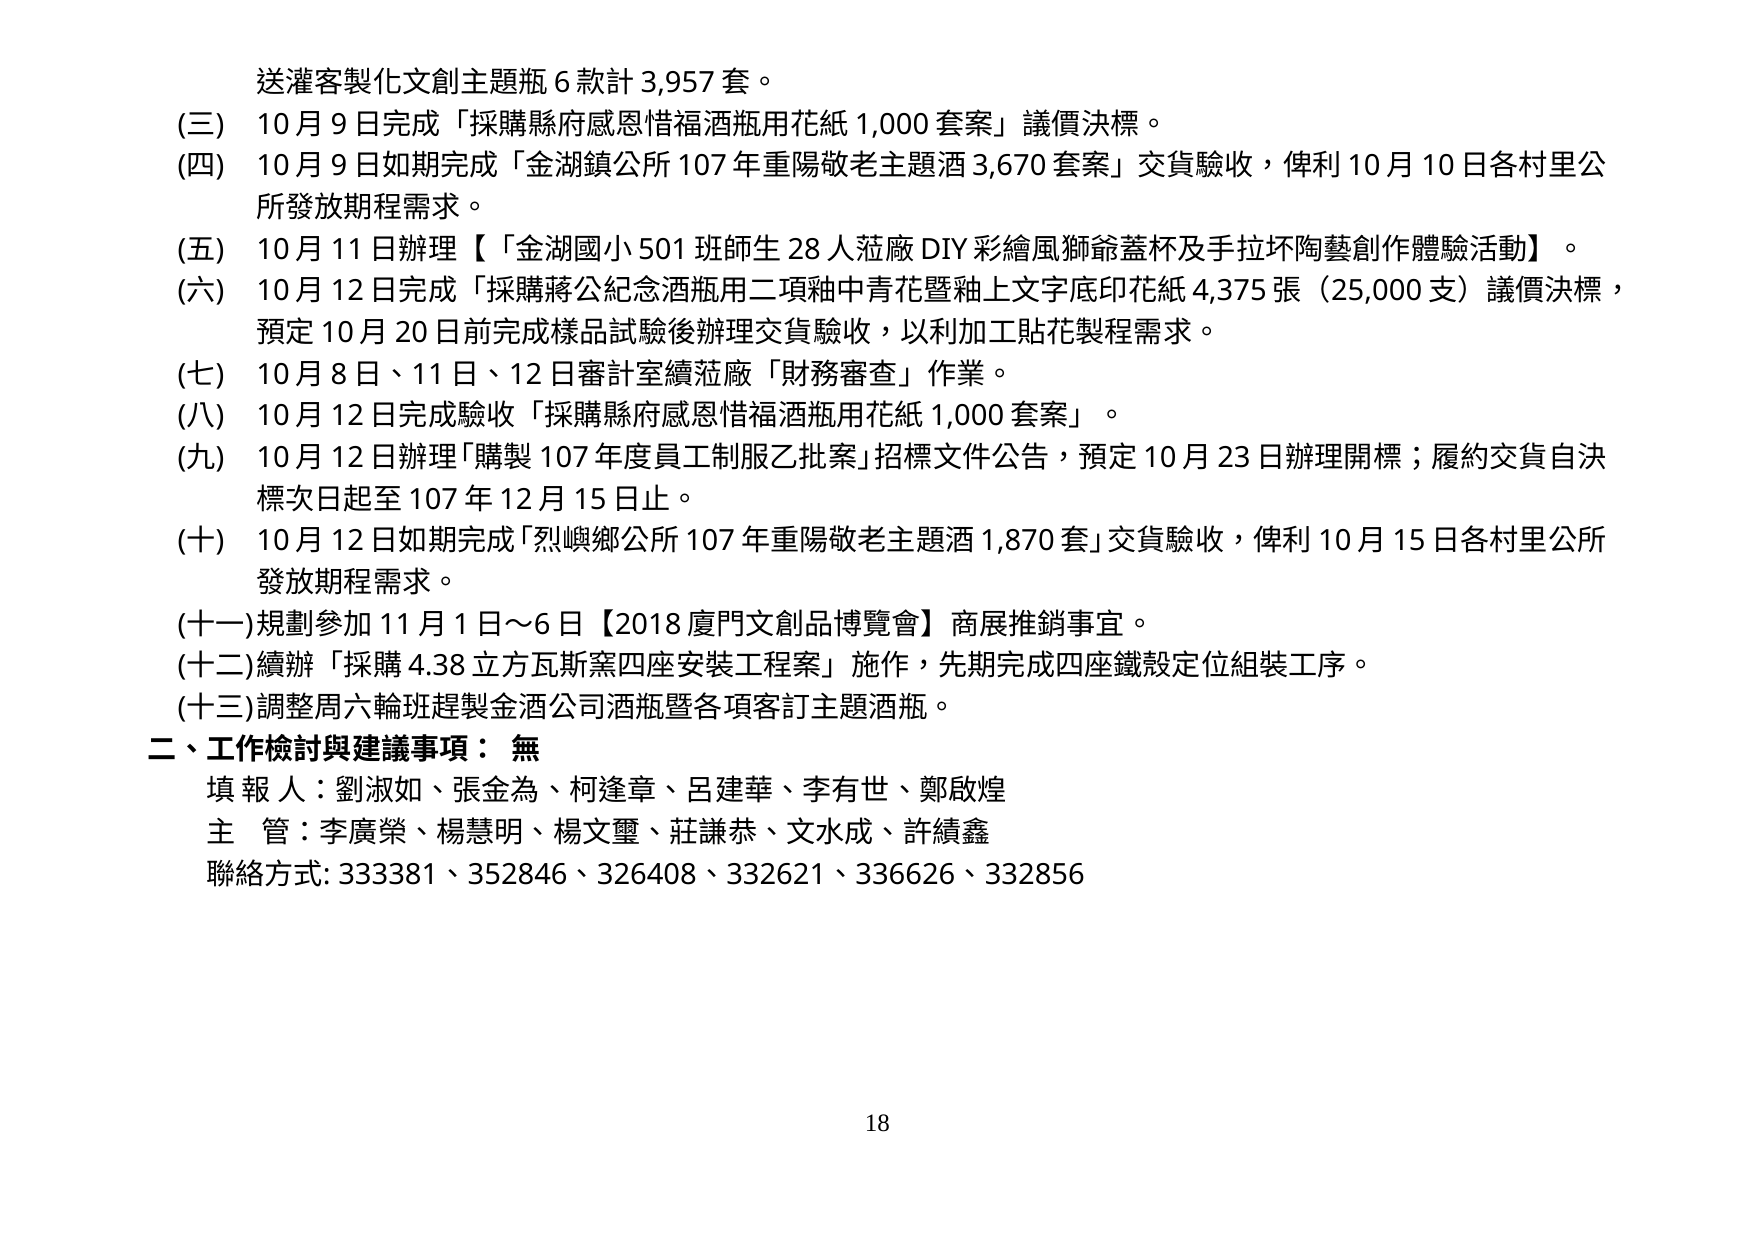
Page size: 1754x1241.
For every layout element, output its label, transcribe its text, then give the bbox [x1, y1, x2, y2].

list 10月12日辦理「購製107年度員工制服乙批案」招標文件公告，預定10月23日辦理開標；履約交貨自決標次日起至107年12月15日止。 [177, 434, 1606, 517]
list 10月9日完成「採購縣府感恩惜福酒瓶用花紙1,000套案」議價決標。 [177, 101, 1606, 142]
list 規劃參加11月1日〜6日【2018廈門文創品博覽會】商展推銷事宜。 [177, 601, 1606, 642]
text 二、工作檢討與建議事項： 無 [148, 726, 1606, 767]
list 10月11日辦理【「金湖國小501班師生28人蒞廠DIY彩繪風獅爺蓋杯及手拉坏陶藝創作體驗活動】。 [177, 226, 1606, 267]
list 10月9日如期完成「金湖鎮公所107年重陽敬老主題酒3,670套案」交貨驗收，俾利10月10日各村里公所發放期程需求。 [177, 142, 1606, 226]
list 10月8日、11日、12日審計室續蒞廠「財務審查」作業。 [177, 351, 1606, 392]
list 送灌客製化文創主題瓶6款計3,957套。 [177, 59, 1606, 101]
list 10月12日如期完成「烈嶼鄉公所107年重陽敬老主題酒1,870套」交貨驗收，俾利 10月15日各村里公所發放期程需求。 [177, 517, 1606, 601]
list 10月12日完成「採購蔣公紀念酒瓶用二項釉中青花暨釉上文字底印花紙4,375張（25,000支）議價決標，預定10月20日前完成樣品試驗後辦理交貨驗收，以利加工貼花製程需求。 [177, 267, 1606, 351]
text 聯絡方式: 333381、352846、326408、332621、336626、332856 [148, 851, 1606, 892]
list 續辦「採購4.38立方瓦斯窯四座安裝工程案」施作，先期完成四座鐵殼定位組裝工序。 [177, 642, 1606, 684]
text 主 管：李廣榮、楊慧明、楊文璽、莊謙恭、文水成、許績鑫 [148, 809, 1606, 851]
text 填 報 人：劉淑如、張金為、柯逢章、呂建華、李有世、鄭啟煌 [148, 767, 1606, 809]
list 10月12日完成驗收「採購縣府感恩惜福酒瓶用花紙1,000套案」。 [177, 392, 1606, 434]
list 調整周六輪班趕製金酒公司酒瓶暨各項客訂主題酒瓶。 [177, 684, 1606, 726]
